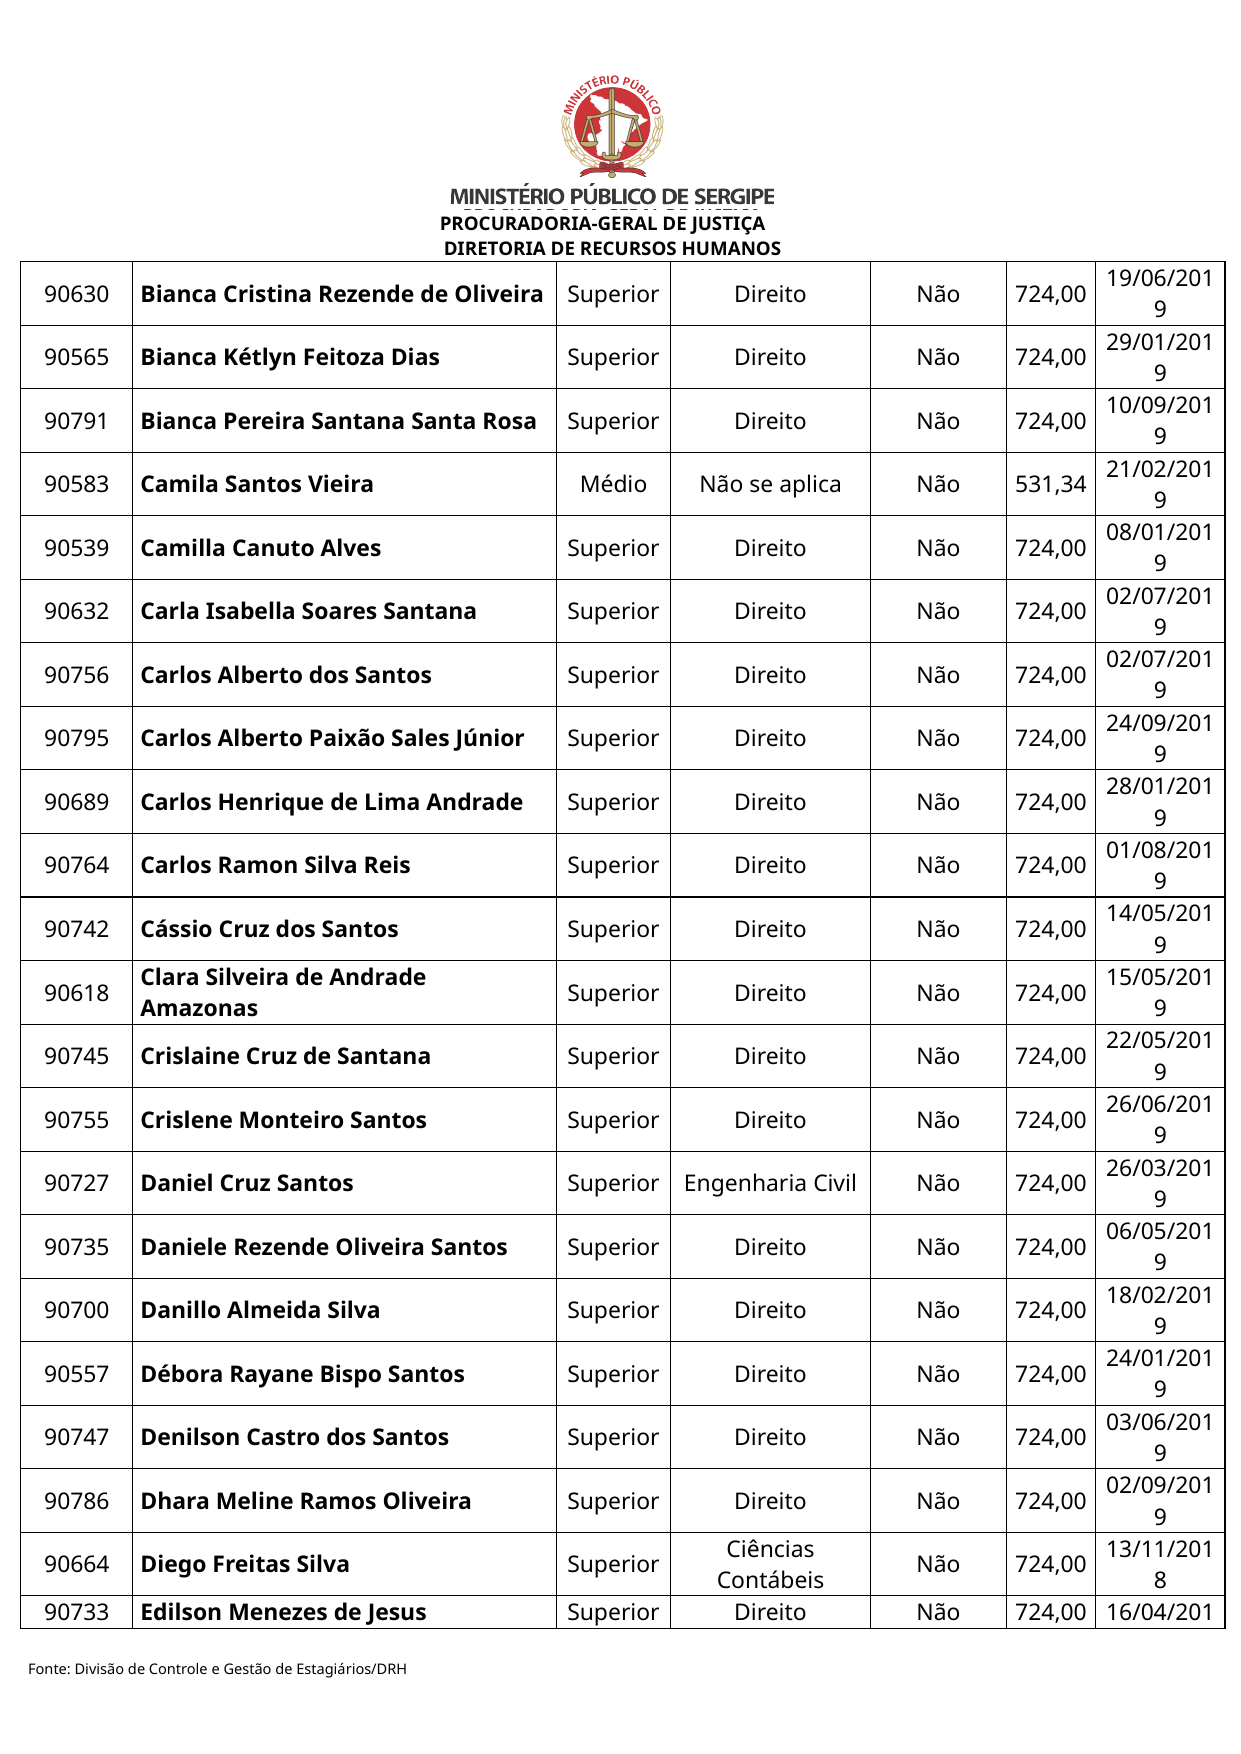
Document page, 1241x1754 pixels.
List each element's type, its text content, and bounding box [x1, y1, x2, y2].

table_cell Direito [671, 326, 870, 388]
table_cell 26/06/2019 [1096, 1088, 1224, 1151]
table_cell Crislene Monteiro Santos [133, 1088, 556, 1151]
table_cell 06/05/2019 [1096, 1215, 1224, 1278]
table_cell 724,00 [1007, 326, 1095, 388]
table_cell Cássio Cruz dos Santos [133, 898, 556, 960]
table_cell Ciências Contábeis [671, 1533, 870, 1595]
table_cell 724,00 [1007, 961, 1095, 1023]
table_cell 02/09/2019 [1096, 1469, 1224, 1532]
table_cell 90745 [21, 1025, 132, 1087]
table_cell 531,34 [1007, 453, 1095, 515]
table_cell Dhara Meline Ramos Oliveira [133, 1469, 556, 1532]
table_cell 24/01/2019 [1096, 1342, 1224, 1405]
picture [450, 75, 774, 210]
table_cell Superior [557, 1469, 670, 1532]
table_cell 90689 [21, 770, 132, 833]
table_cell 13/11/2018 [1096, 1533, 1224, 1595]
table_cell Não [871, 1279, 1006, 1341]
table_cell 90618 [21, 961, 132, 1023]
table_cell Daniel Cruz Santos [133, 1152, 556, 1214]
table_cell Diego Freitas Silva [133, 1533, 556, 1595]
table_cell Edilson Menezes de Jesus [133, 1596, 556, 1628]
table_cell 724,00 [1007, 643, 1095, 706]
table_cell 90791 [21, 389, 132, 452]
table_cell 02/07/2019 [1096, 580, 1224, 642]
table_cell Superior [557, 580, 670, 642]
table_cell Superior [557, 1342, 670, 1405]
table_cell Danillo Almeida Silva [133, 1279, 556, 1341]
table_cell Bianca Pereira Santana Santa Rosa [133, 389, 556, 452]
table_cell 16/04/201 [1096, 1596, 1224, 1628]
table_cell Daniele Rezende Oliveira Santos [133, 1215, 556, 1278]
table_cell 724,00 [1007, 1279, 1095, 1341]
table_cell Direito [671, 1088, 870, 1151]
table_cell 90565 [21, 326, 132, 388]
table_cell Superior [557, 834, 670, 896]
table_cell Não [871, 389, 1006, 452]
table_cell Não [871, 1469, 1006, 1532]
table_cell Não [871, 1596, 1006, 1628]
table_cell Superior [557, 1088, 670, 1151]
table_cell Não [871, 580, 1006, 642]
table_cell Direito [671, 1342, 870, 1405]
table_cell 724,00 [1007, 1152, 1095, 1214]
table_cell 29/01/2019 [1096, 326, 1224, 388]
table_cell Não [871, 1406, 1006, 1468]
table_cell Direito [671, 643, 870, 706]
table_cell Não [871, 1215, 1006, 1278]
table_cell 90664 [21, 1533, 132, 1595]
table_cell Superior [557, 1152, 670, 1214]
table_cell 15/05/2019 [1096, 961, 1224, 1023]
table_cell 90786 [21, 1469, 132, 1532]
table_cell Superior [557, 961, 670, 1023]
table_cell 21/02/2019 [1096, 453, 1224, 515]
table_cell Camila Santos Vieira [133, 453, 556, 515]
table_cell 22/05/2019 [1096, 1025, 1224, 1087]
table_cell Direito [671, 389, 870, 452]
table_cell Não [871, 262, 1006, 324]
table_cell 24/09/2019 [1096, 707, 1224, 769]
table_cell Direito [671, 1025, 870, 1087]
table_cell Superior [557, 262, 670, 324]
table_cell Não [871, 898, 1006, 960]
table_cell 90583 [21, 453, 132, 515]
table_cell Não [871, 834, 1006, 896]
table_cell 90742 [21, 898, 132, 960]
table_cell 724,00 [1007, 1533, 1095, 1595]
table_cell Direito [671, 770, 870, 833]
table_cell 02/07/2019 [1096, 643, 1224, 706]
table_cell Não [871, 1152, 1006, 1214]
table_cell 90557 [21, 1342, 132, 1405]
table_cell Débora Rayane Bispo Santos [133, 1342, 556, 1405]
table_cell 19/06/2019 [1096, 262, 1224, 324]
table_cell Superior [557, 389, 670, 452]
table_cell Bianca Kétlyn Feitoza Dias [133, 326, 556, 388]
table_cell Não se aplica [671, 453, 870, 515]
table_cell Não [871, 326, 1006, 388]
table_cell Direito [671, 516, 870, 579]
table_cell 724,00 [1007, 770, 1095, 833]
table_cell Superior [557, 643, 670, 706]
table_cell Engenharia Civil [671, 1152, 870, 1214]
table_cell 03/06/2019 [1096, 1406, 1224, 1468]
table_cell Camilla Canuto Alves [133, 516, 556, 579]
table_cell 90539 [21, 516, 132, 579]
table_cell Carlos Henrique de Lima Andrade [133, 770, 556, 833]
table_cell Direito [671, 707, 870, 769]
table_cell Não [871, 516, 1006, 579]
table_cell 90630 [21, 262, 132, 324]
table_cell Direito [671, 1469, 870, 1532]
table_cell 724,00 [1007, 834, 1095, 896]
table_cell Não [871, 1088, 1006, 1151]
table_cell 08/01/2019 [1096, 516, 1224, 579]
table_cell 724,00 [1007, 1088, 1095, 1151]
table_cell 724,00 [1007, 898, 1095, 960]
table_cell Bianca Cristina Rezende de Oliveira [133, 262, 556, 324]
table_cell Direito [671, 961, 870, 1023]
table_cell Clara Silveira de Andrade Amazonas [133, 961, 556, 1023]
table_cell 18/02/2019 [1096, 1279, 1224, 1341]
table_cell 26/03/2019 [1096, 1152, 1224, 1214]
table_cell 90764 [21, 834, 132, 896]
table_cell Não [871, 707, 1006, 769]
table_cell Direito [671, 1596, 870, 1628]
table_cell 10/09/2019 [1096, 389, 1224, 452]
table_cell Superior [557, 1533, 670, 1595]
table_cell 01/08/2019 [1096, 834, 1224, 896]
table_cell 28/01/2019 [1096, 770, 1224, 833]
table_cell 14/05/2019 [1096, 898, 1224, 960]
table_cell Não [871, 961, 1006, 1023]
table_cell 90756 [21, 643, 132, 706]
table_cell Superior [557, 326, 670, 388]
table_cell Não [871, 1025, 1006, 1087]
table_cell Superior [557, 1215, 670, 1278]
table_cell Denilson Castro dos Santos [133, 1406, 556, 1468]
table_cell 90735 [21, 1215, 132, 1278]
table_cell 90632 [21, 580, 132, 642]
table_cell 724,00 [1007, 1215, 1095, 1278]
table_cell 90795 [21, 707, 132, 769]
table_cell Superior [557, 1279, 670, 1341]
table_cell 90727 [21, 1152, 132, 1214]
table_cell Não [871, 770, 1006, 833]
table_cell Superior [557, 1596, 670, 1628]
table_cell Direito [671, 1406, 870, 1468]
table_cell Médio [557, 453, 670, 515]
table_cell Carlos Ramon Silva Reis [133, 834, 556, 896]
table_cell Carlos Alberto dos Santos [133, 643, 556, 706]
table_cell Não [871, 453, 1006, 515]
table_cell Direito [671, 834, 870, 896]
table_cell 90755 [21, 1088, 132, 1151]
table_cell 724,00 [1007, 262, 1095, 324]
table_cell Superior [557, 516, 670, 579]
table_cell Não [871, 1342, 1006, 1405]
table_cell Superior [557, 1406, 670, 1468]
table_cell 724,00 [1007, 1342, 1095, 1405]
table_cell 90733 [21, 1596, 132, 1628]
table_cell Superior [557, 1025, 670, 1087]
table_cell Não [871, 643, 1006, 706]
table_cell Carla Isabella Soares Santana [133, 580, 556, 642]
table_cell 90700 [21, 1279, 132, 1341]
table_cell Crislaine Cruz de Santana [133, 1025, 556, 1087]
table_cell Direito [671, 1279, 870, 1341]
table_cell Superior [557, 898, 670, 960]
table_cell 724,00 [1007, 1025, 1095, 1087]
table_cell Carlos Alberto Paixão Sales Júnior [133, 707, 556, 769]
table_cell Não [871, 1533, 1006, 1595]
table_cell Direito [671, 262, 870, 324]
table_cell 724,00 [1007, 1406, 1095, 1468]
table_cell Direito [671, 580, 870, 642]
table_cell Direito [671, 898, 870, 960]
table_cell 724,00 [1007, 1596, 1095, 1628]
table_cell Superior [557, 707, 670, 769]
table_cell Superior [557, 770, 670, 833]
table_cell Direito [671, 1215, 870, 1278]
table_cell 724,00 [1007, 580, 1095, 642]
table_cell 724,00 [1007, 707, 1095, 769]
table_cell 724,00 [1007, 516, 1095, 579]
table_cell 90747 [21, 1406, 132, 1468]
table_cell 724,00 [1007, 389, 1095, 452]
table_cell 724,00 [1007, 1469, 1095, 1532]
